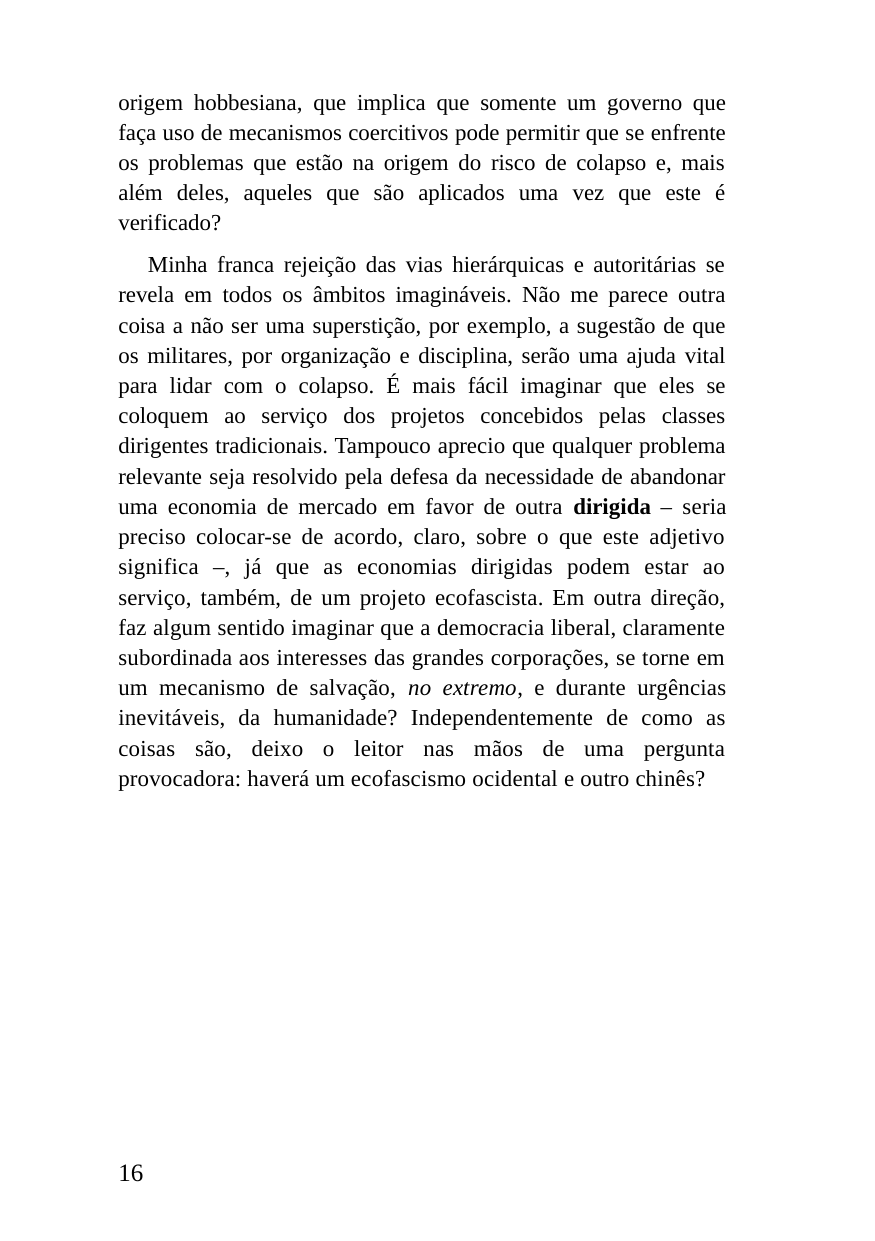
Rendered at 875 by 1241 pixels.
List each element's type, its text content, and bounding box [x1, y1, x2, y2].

text origem hobbesiana, que implica que somente um governo que faça uso de mecanismos coercitivos pode permitir que se enfrente os problemas que estão na origem do risco de colapso e, mais além deles, aqueles que são aplicados uma vez que este é verificado? [118, 88, 726, 236]
text Minha franca rejeição das vias hierárquicas e autoritárias se revela em todos os âmbitos imagináveis. Não me parece outra coisa a não ser uma superstição, por exemplo, a sugestão de que os militares, por organização e disciplina, serão uma ajuda vital para lidar com o colapso. É mais fácil imaginar que eles se coloquem ao serviço dos projetos concebidos pelas classes dirigentes tradicionais. Tampouco aprecio que qualquer problema relevante seja resolvido pela defesa da necessidade de abandonar uma economia de mercado em favor de outra dirigida – seria preciso colocar-se de acordo, claro, sobre o que este adjetivo significa –, já que as economias dirigidas podem estar ao serviço, também, de um projeto ecofascista. Em outra direção, faz algum sentido imaginar que a democracia liberal, claramente subordinada aos interesses das grandes corporações, se torne em um mecanismo de salvação, no extremo, e durante urgências inevitáveis, da humanidade? Independentemente de como as coisas são, deixo o leitor nas mãos de uma pergunta provocadora: haverá um ecofascismo ocidental e outro chinês? [118, 251, 726, 791]
